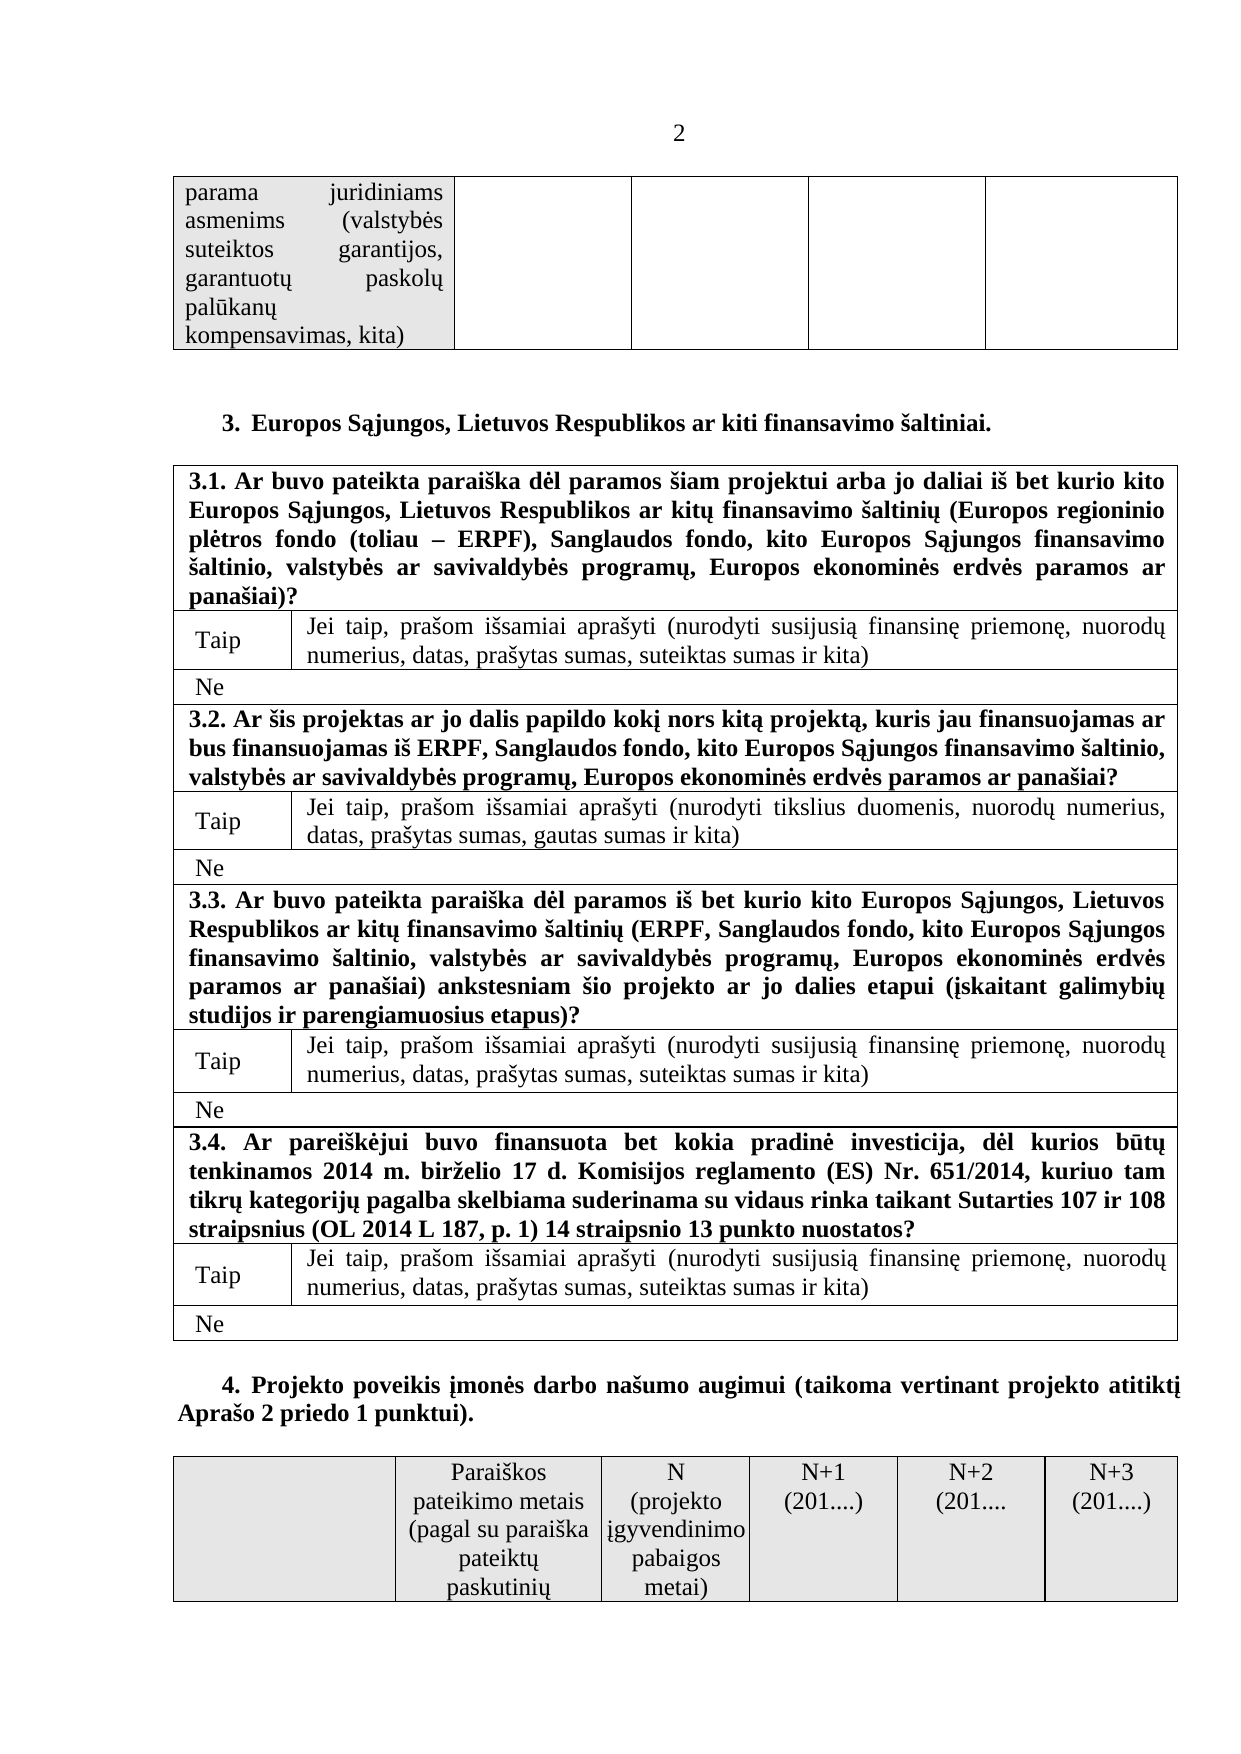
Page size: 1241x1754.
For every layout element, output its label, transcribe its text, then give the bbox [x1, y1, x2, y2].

table_cell Jei taip, prašom išsamiai aprašyti (nurodyti susijusią finansinę priemonę, nuorodų numerius, datas, prašytas sumas, suteiktas sumas ir kita) [292, 1030, 1177, 1092]
table_cell 3.4. Ar pareiškėjui buvo finansuota bet kokia pradinė investicija, dėl kurios būtų tenkinamos 2014 m. birželio 17 d. Komisijos reglamento (ES) Nr. 651/2014, kuriuo tam tikrų kategorijų pagalba skelbiama suderinama su vidaus rinka taikant Sutarties 107 ir 108 straipsnius (OL 2014 L 187, p. 1) 14 straipsnio 13 punkto nuostatos? [174, 1128, 1177, 1242]
table_header N (projekto įgyvendinimo pabaigos metai) [602, 1457, 749, 1601]
table_cell Jei taip, prašom išsamiai aprašyti (nurodyti tikslius duomenis, nuorodų numerius, datas, prašytas sumas, gautas sumas ir kita) [292, 792, 1177, 849]
table_header N+1 (201....) [750, 1457, 897, 1601]
table_header N+2 (201.... [898, 1457, 1044, 1601]
table_cell Ne [174, 1306, 1177, 1340]
table_cell [809, 177, 985, 349]
table_cell Ne [174, 850, 1177, 884]
table_header N+3 (201....) [1046, 1457, 1177, 1601]
table_cell Taip [174, 1030, 291, 1092]
table_cell Ne [174, 1093, 1177, 1126]
table_cell Taip [174, 1244, 291, 1305]
table_cell Ne [174, 670, 1177, 703]
text 4. Projekto poveikis įmonės darbo našumo augimui (taikoma vertinant projekto atitiktį Aprašo 2 priedo 1 punktui). [177, 1370, 1181, 1427]
table_cell Taip [174, 792, 291, 849]
table_cell [455, 177, 631, 349]
table_cell Jei taip, prašom išsamiai aprašyti (nurodyti susijusią finansinę priemonę, nuorodų numerius, datas, prašytas sumas, suteiktas sumas ir kita) [292, 611, 1177, 669]
table_cell Taip [174, 611, 291, 669]
table_cell Jei taip, prašom išsamiai aprašyti (nurodyti susijusią finansinę priemonę, nuorodų numerius, datas, prašytas sumas, suteiktas sumas ir kita) [292, 1244, 1177, 1305]
table_cell [986, 177, 1177, 349]
table_header [174, 1457, 395, 1601]
table_cell parama juridiniams asmenims (valstybės suteiktos garantijos, garantuotų paskolų palūkanų kompensavimas, kita) [174, 177, 454, 349]
table_header Paraiškos pateikimo metais (pagal su paraiška pateiktų paskutinių [396, 1457, 601, 1601]
table_cell 3.2. Ar šis projektas ar jo dalis papildo kokį nors kitą projektą, kuris jau finansuojamas ar bus finansuojamas iš ERPF, Sanglaudos fondo, kito Europos Sąjungos finansavimo šaltinio, valstybės ar savivaldybės programų, Europos ekonominės erdvės paramos ar panašiai? [174, 705, 1177, 791]
table_cell 3.3. Ar buvo pateikta paraiška dėl paramos iš bet kurio kito Europos Sąjungos, Lietuvos Respublikos ar kitų finansavimo šaltinių (ERPF, Sanglaudos fondo, kito Europos Sąjungos finansavimo šaltinio, valstybės ar savivaldybės programų, Europos ekonominės erdvės paramos ar panašiai) ankstesniam šio projekto ar jo dalies etapui (įskaitant galimybių studijos ir parengiamuosius etapus)? [174, 885, 1177, 1029]
table_cell [632, 177, 808, 349]
text 3. Europos Sąjungos, Lietuvos Respublikos ar kiti finansavimo šaltiniai. [222, 408, 1181, 436]
table_header 3.1. Ar buvo pateikta paraiška dėl paramos šiam projektui arba jo daliai iš bet kurio kito Europos Sąjungos, Lietuvos Respublikos ar kitų finansavimo šaltinių (Europos regioninio plėtros fondo (toliau – ERPF), Sanglaudos fondo, kito Europos Sąjungos finansavimo šaltinio, valstybės ar savivaldybės programų, Europos ekonominės erdvės paramos ar panašiai)? [174, 466, 1177, 610]
